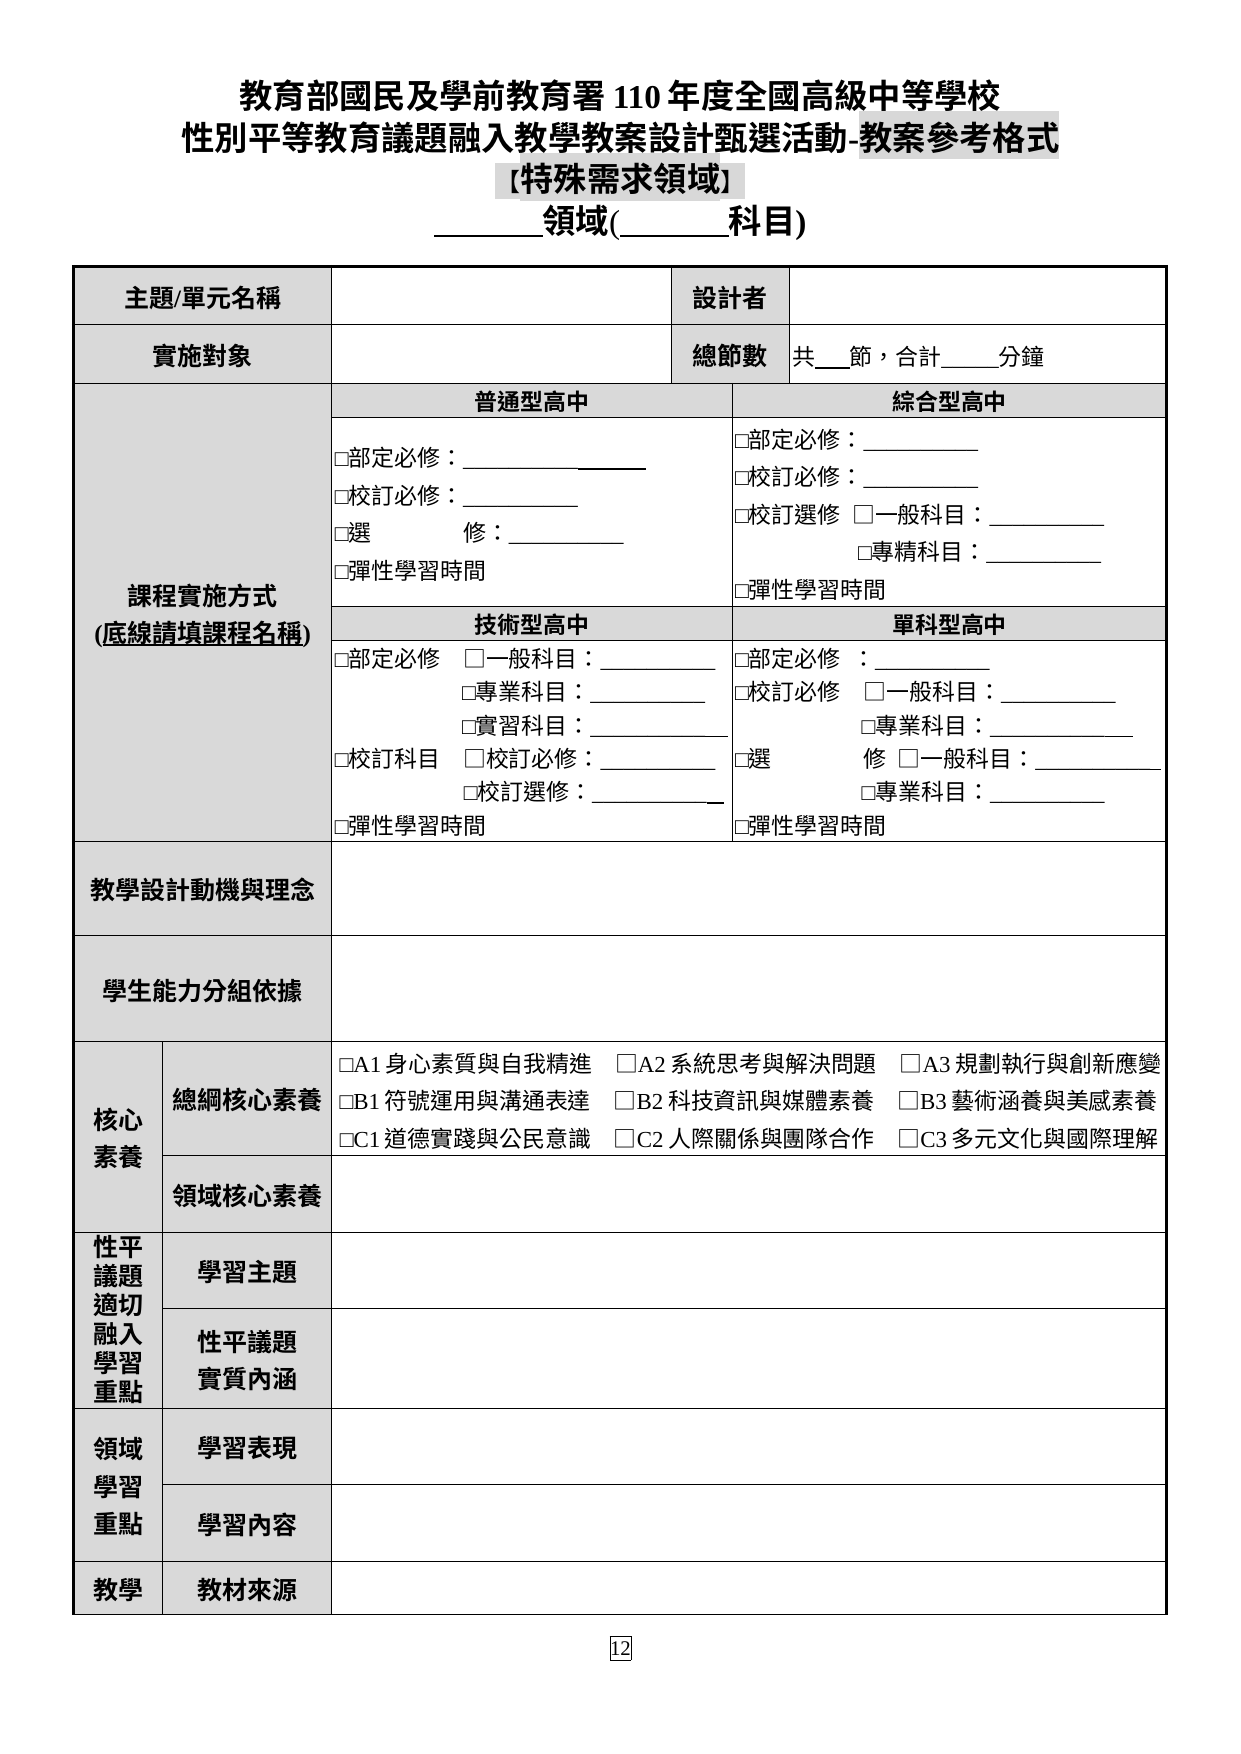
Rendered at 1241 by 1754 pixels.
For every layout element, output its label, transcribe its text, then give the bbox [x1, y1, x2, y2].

table_cell 教材來源 [163, 1562, 331, 1614]
text 領域( 科目) [118, 200, 1122, 242]
text 教育部國民及學前教育署110年度全國高級中等學校 [118, 75, 1122, 117]
text 【特殊需求領域】 [118, 158, 1122, 200]
table_cell 領域核心素養 [163, 1156, 331, 1232]
table_header 設計者 [672, 268, 789, 324]
text 性別平等教育議題融入教學教案設計甄選活動-教案參考格式 [118, 117, 1122, 158]
table_cell 綜合型高中 [733, 384, 1165, 417]
table_cell [332, 1409, 1165, 1484]
table_cell 性平議題 實質內涵 [163, 1309, 331, 1408]
table_cell [332, 1485, 1165, 1561]
table_cell [332, 1562, 1165, 1614]
table_cell □部定必修：__________ □校訂必修：__________ □選 修：__________ □彈性學習時間 [332, 418, 732, 606]
table_cell 學生能力分組依據 [75, 936, 331, 1041]
table_cell 總綱核心素養 [163, 1042, 331, 1155]
table_cell [332, 1156, 1165, 1232]
table_cell 教學設計動機與理念 [75, 842, 331, 935]
table_cell [332, 1309, 1165, 1408]
table_cell [332, 1233, 1165, 1308]
table_cell □部定必修 □一般科目：__________ □專業科目：__________ □實習科目：__________ □校訂科目 □校訂必修：__________ □校訂選修：__________ □彈性學習時間 [332, 641, 732, 841]
table_cell [332, 842, 1165, 935]
table_cell 學習內容 [163, 1485, 331, 1561]
table_cell [332, 936, 1165, 1041]
table_cell 課程實施方式 (底線請填課程名稱) [75, 384, 331, 841]
table_cell 教學 [75, 1562, 162, 1614]
table_cell 總節數 [672, 325, 789, 383]
table_cell 學習表現 [163, 1409, 331, 1484]
table_header [790, 268, 1165, 324]
table_header [332, 268, 671, 324]
table_cell 核心 素養 [75, 1042, 162, 1232]
table_cell □A1身心素質與自我精進 □A2系統思考與解決問題 □A3規劃執行與創新應變 □B1符號運用與溝通表達 □B2科技資訊與媒體素養 □B3藝術涵養與美感素養 □C1道德實踐與公民意識 □C2人際關係與團隊合作 □C3多元文化與國際理解 [332, 1042, 1165, 1155]
table_cell 實施對象 [75, 325, 331, 383]
table_cell 學習主題 [163, 1233, 331, 1308]
table_header 主題/單元名稱 [75, 268, 331, 324]
table_cell 普通型高中 [332, 384, 732, 417]
table_cell □部定必修 ：__________ □校訂必修 □一般科目：__________ □專業科目：__________ □選 修 □一般科目：__________ □專業科目：__________ □彈性學習時間 [733, 641, 1165, 841]
table_cell 共 節，合計_____分鐘 [790, 325, 1165, 383]
table_cell 單科型高中 [733, 607, 1165, 640]
table_cell □部定必修：__________ □校訂必修：__________ □校訂選修 □一般科目：__________ □專精科目：__________ □彈性學習時間 [733, 418, 1165, 606]
table_cell 領域 學習 重點 [75, 1409, 162, 1561]
table_cell [332, 325, 671, 383]
table_cell 技術型高中 [332, 607, 732, 640]
table_cell 性平 議題 適切 融入 學習 重點 [75, 1233, 162, 1408]
